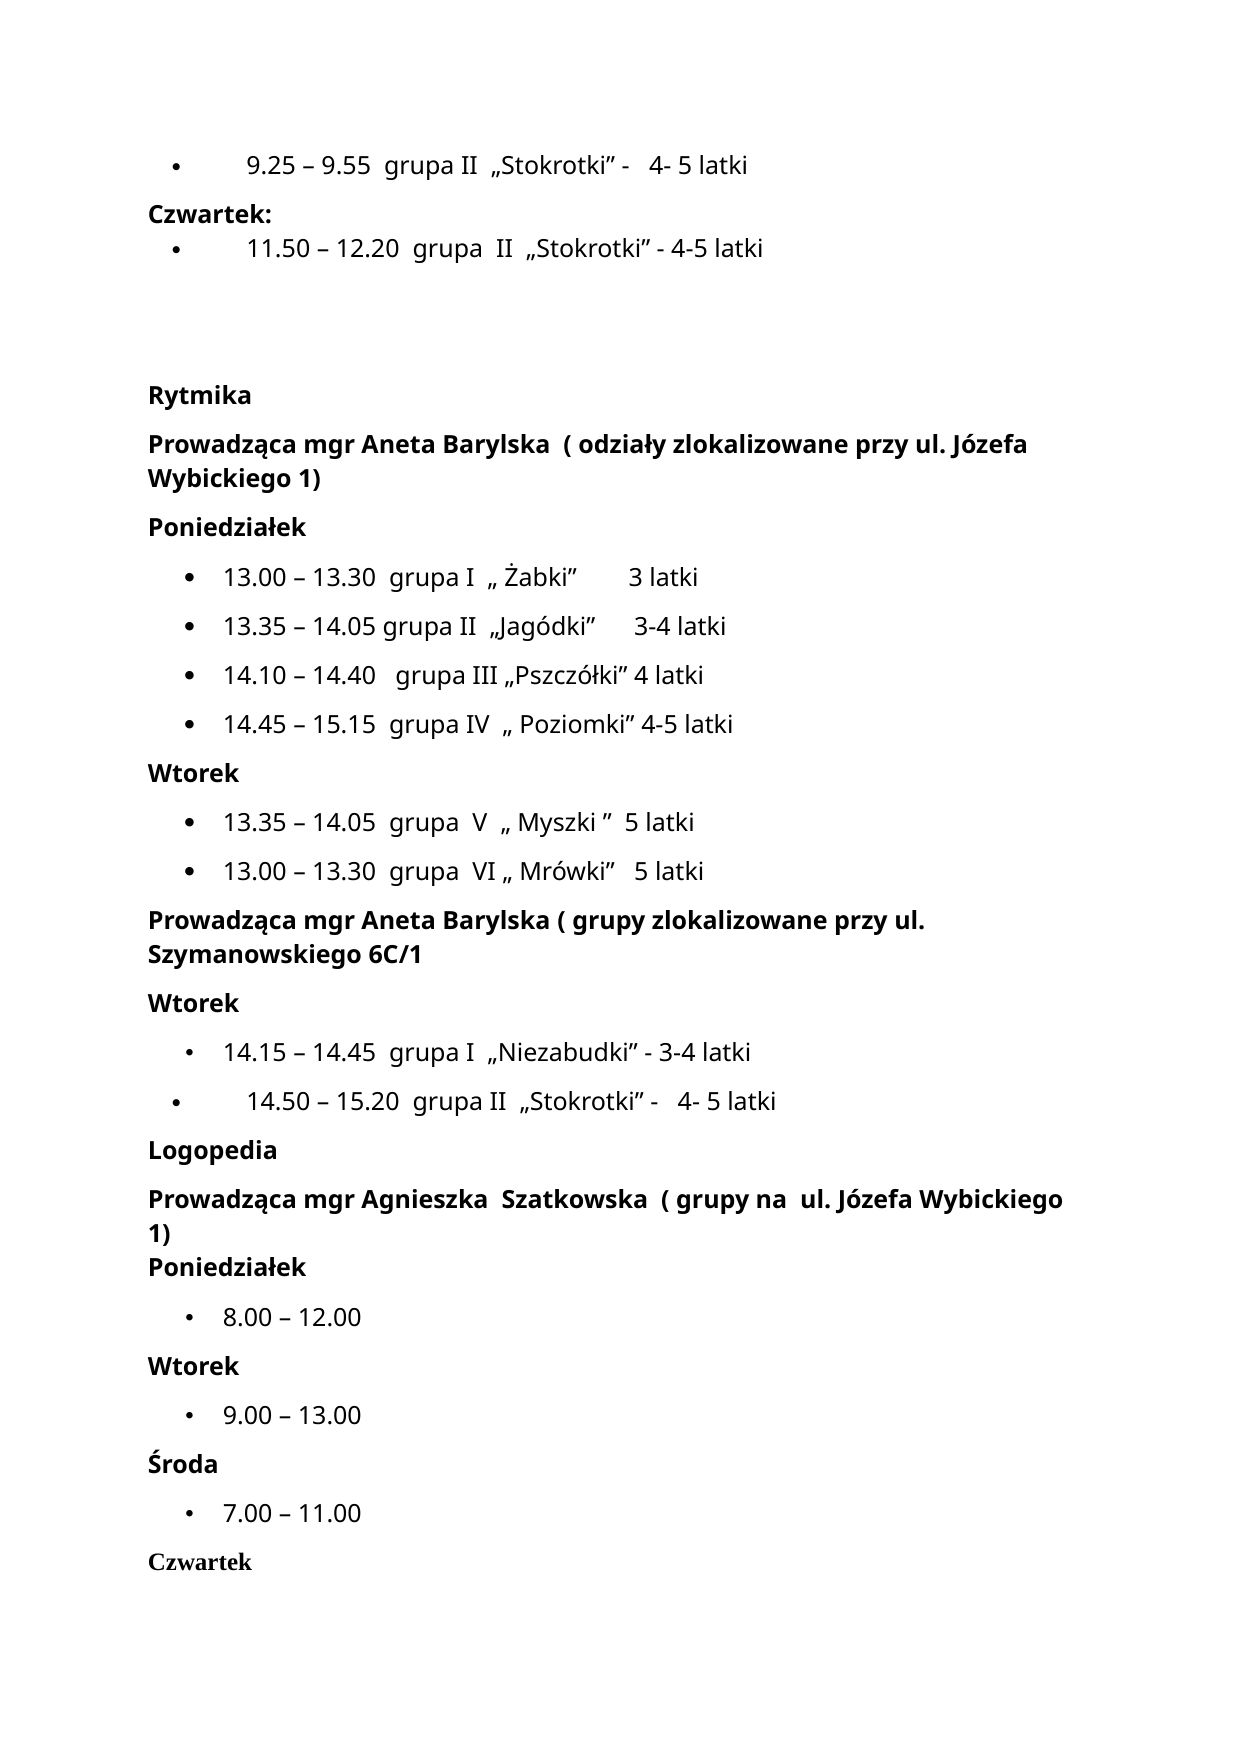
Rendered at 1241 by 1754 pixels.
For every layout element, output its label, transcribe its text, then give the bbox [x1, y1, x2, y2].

text Rytmika [148, 378, 1093, 412]
list 13.00 – 13.30 grupa I „ Żabki” 3 latki [185, 559, 1093, 593]
text Wtorek [148, 755, 1093, 789]
list 14.15 – 14.45 grupa I „Niezabudki” - 3-4 latki [185, 1035, 1093, 1069]
list 11.50 – 12.20 grupa II „Stokrotki” - 4-5 latki [173, 231, 1093, 265]
text Czwartek: [148, 197, 1093, 231]
list 13.35 – 14.05 grupa V „ Myszki ” 5 latki [185, 804, 1093, 838]
list 14.50 – 15.20 grupa II „Stokrotki” - 4- 5 latki [173, 1084, 1093, 1118]
list 8.00 – 12.00 [185, 1299, 1093, 1333]
list 14.10 – 14.40 grupa III „Pszczółki” 4 latki [185, 657, 1093, 691]
text Środa [148, 1446, 1093, 1480]
text Poniedziałek [148, 1250, 1093, 1284]
list 13.00 – 13.30 grupa VI „ Mrówki” 5 latki [185, 853, 1093, 888]
text Poniedziałek [148, 510, 1093, 544]
list Wtorek [148, 986, 1093, 1020]
text Prowadząca mgr Aneta Barylska ( odziały zlokalizowane przy ul. Józefa Wybickiego 1) [148, 427, 1093, 495]
list 13.35 – 14.05 grupa II „Jagódki” 3-4 latki [185, 608, 1093, 642]
text Prowadząca mgr Aneta Barylska ( grupy zlokalizowane przy ul. Szymanowskiego 6C/1 [148, 903, 1093, 971]
text Prowadząca mgr Agnieszka Szatkowska ( grupy na ul. Józefa Wybickiego 1) [148, 1182, 1093, 1250]
text Wtorek [148, 1348, 1093, 1382]
list 14.45 – 15.15 grupa IV „ Poziomki” 4-5 latki [185, 706, 1093, 740]
text Czwartek [148, 1544, 1093, 1576]
text Logopedia [148, 1133, 1093, 1167]
list 9.25 – 9.55 grupa II „Stokrotki” - 4- 5 latki [173, 148, 1093, 182]
list 9.00 – 13.00 [185, 1397, 1093, 1431]
list 7.00 – 11.00 [185, 1495, 1093, 1529]
